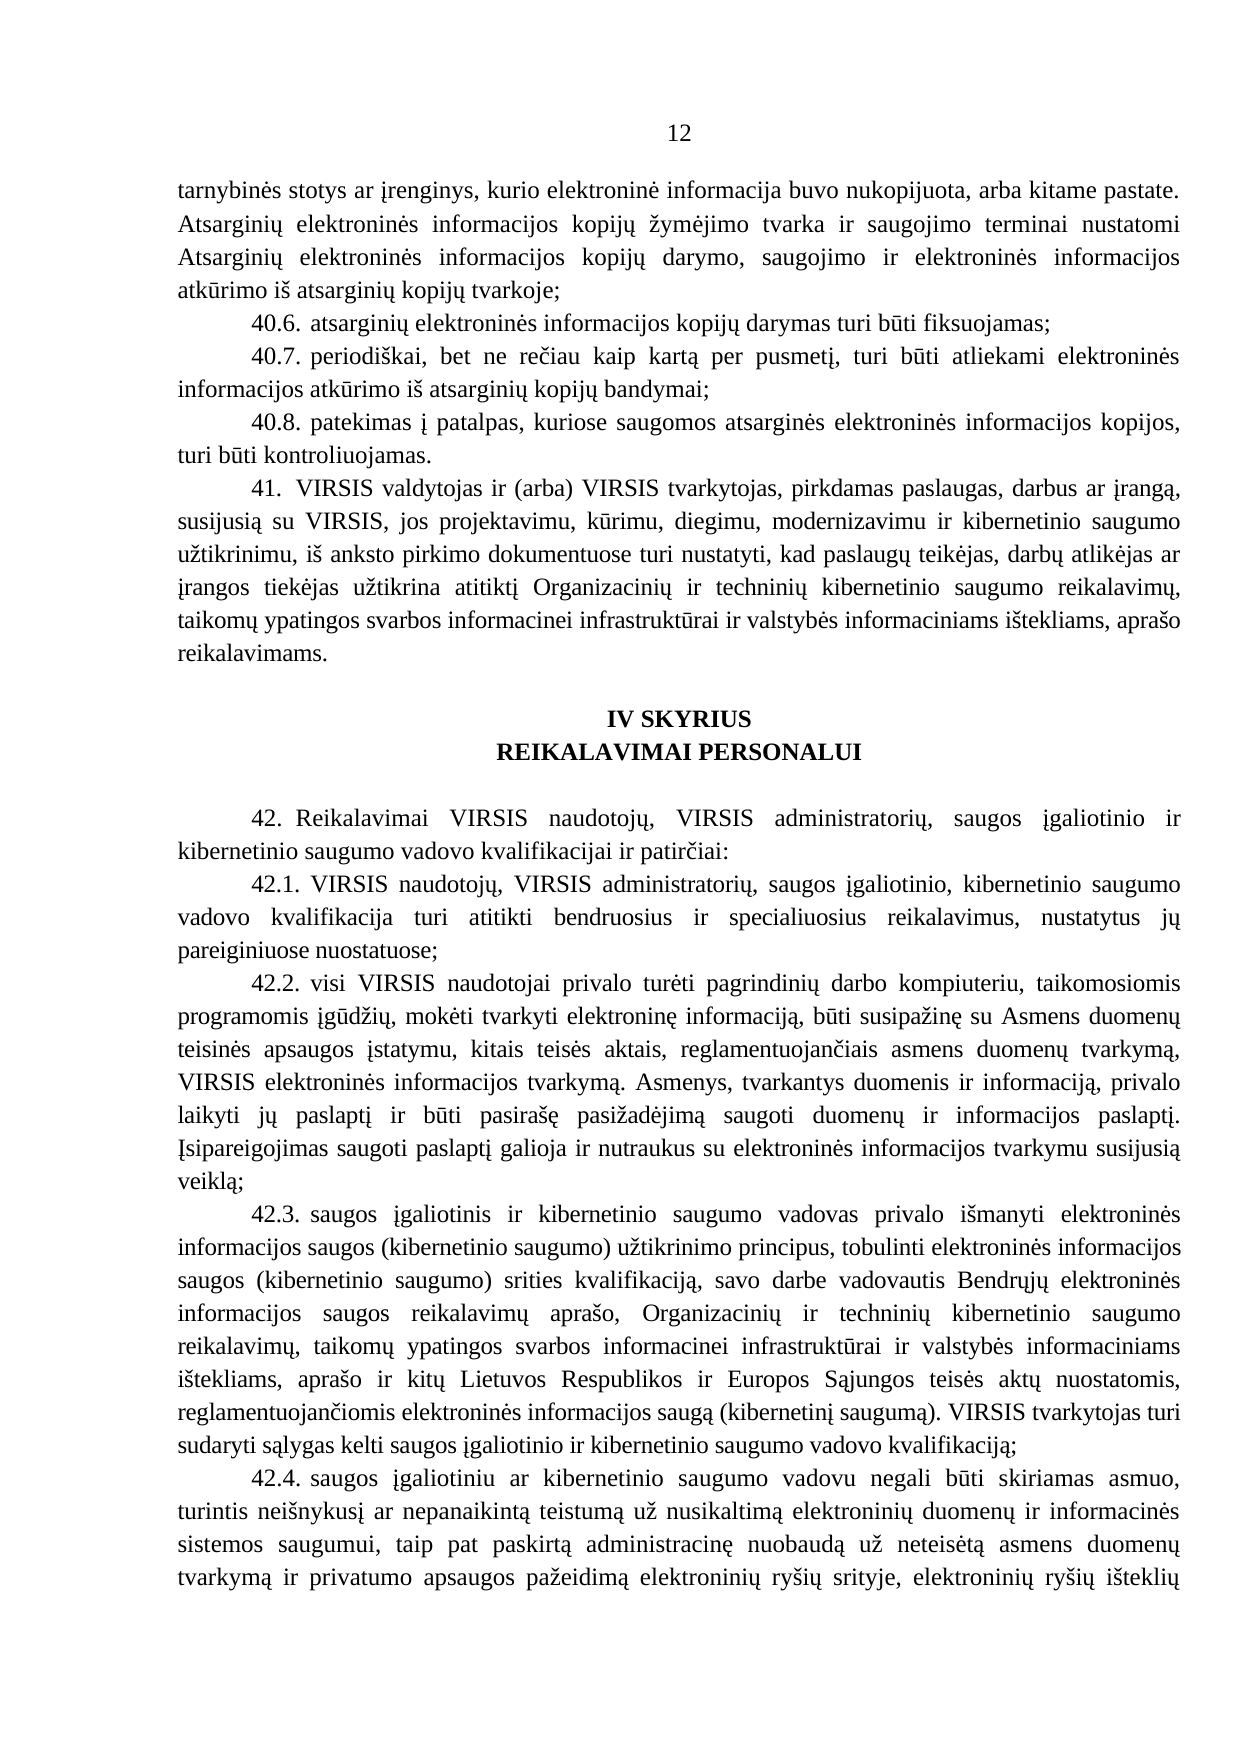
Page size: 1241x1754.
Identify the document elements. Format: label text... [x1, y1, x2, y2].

text IV skyrius [177, 704, 1181, 733]
text 42. Reikalavimai VIRSIS naudotojų, VIRSIS administratorių, saugos įgaliotinio ir kibernetinio saugumo vadovo kvalifikacijai ir patirčiai: [177, 803, 1181, 865]
text tarnybinės stotys ar įrenginys, kurio elektroninė informacija buvo nukopijuota, arba kitame pastate. Atsarginių elektroninės informacijos kopijų žymėjimo tvarka ir saugojimo terminai nustatomi Atsarginių elektroninės informacijos kopijų darymo, saugojimo ir elektroninės informacijos atkūrimo iš atsarginių kopijų tvarkoje; [177, 176, 1181, 303]
text 41. VIRSIS valdytojas ir (arba) VIRSIS tvarkytojas, pirkdamas paslaugas, darbus ar įrangą, susijusią su VIRSIS, jos projektavimu, kūrimu, diegimu, modernizavimu ir kibernetinio saugumo užtikrinimu, iš anksto pirkimo dokumentuose turi nustatyti, kad paslaugų teikėjas, darbų atlikėjas ar įrangos tiekėjas užtikrina atitiktį Organizacinių ir techninių kibernetinio saugumo reikalavimų, taikomų ypatingos svarbos informacinei infrastruktūrai ir valstybės informaciniams ištekliams, aprašo reikalavimams. [177, 473, 1181, 667]
text 40.7. periodiškai, bet ne rečiau kaip kartą per pusmetį, turi būti atliekami elektroninės informacijos atkūrimo iš atsarginių kopijų bandymai; [177, 341, 1181, 402]
text 42.2. visi VIRSIS naudotojai privalo turėti pagrindinių darbo kompiuteriu, taikomosiomis programomis įgūdžių, mokėti tvarkyti elektroninę informaciją, būti susipažinę su Asmens duomenų teisinės apsaugos įstatymu, kitais teisės aktais, reglamentuojančiais asmens duomenų tvarkymą, VIRSIS elektroninės informacijos tvarkymą. Asmenys, tvarkantys duomenis ir informaciją, privalo laikyti jų paslaptį ir būti pasirašę pasižadėjimą saugoti duomenų ir informacijos paslaptį. Įsipareigojimas saugoti paslaptį galioja ir nutraukus su elektroninės informacijos tvarkymu susijusią veiklą; [177, 968, 1181, 1195]
text 40.6. atsarginių elektroninės informacijos kopijų darymas turi būti fiksuojamas; [177, 308, 1181, 336]
text 42.1. VIRSIS naudotojų, VIRSIS administratorių, saugos įgaliotinio, kibernetinio saugumo vadovo kvalifikacija turi atitikti bendruosius ir specialiuosius reikalavimus, nustatytus jų pareiginiuose nuostatuose; [177, 869, 1181, 964]
text 42.4. saugos įgaliotiniu ar kibernetinio saugumo vadovu negali būti skiriamas asmuo, turintis neišnykusį ar nepanaikintą teistumą už nusikaltimą elektroninių duomenų ir informacinės sistemos saugumui, taip pat paskirtą administracinę nuobaudą už neteisėtą asmens duomenų tvarkymą ir privatumo apsaugos pažeidimą elektroninių ryšių srityje, elektroninių ryšių išteklių [177, 1463, 1181, 1591]
text 40.8. patekimas į patalpas, kuriose saugomos atsarginės elektroninės informacijos kopijos, turi būti kontroliuojamas. [177, 407, 1181, 468]
text REIKALAVIMAI PERSONALUI [177, 737, 1181, 766]
text 42.3. saugos įgaliotinis ir kibernetinio saugumo vadovas privalo išmanyti elektroninės informacijos saugos (kibernetinio saugumo) užtikrinimo principus, tobulinti elektroninės informacijos saugos (kibernetinio saugumo) srities kvalifikaciją, savo darbe vadovautis Bendrųjų elektroninės informacijos saugos reikalavimų aprašo, Organizacinių ir techninių kibernetinio saugumo reikalavimų, taikomų ypatingos svarbos informacinei infrastruktūrai ir valstybės informaciniams ištekliams, aprašo ir kitų Lietuvos Respublikos ir Europos Sąjungos teisės aktų nuostatomis, reglamentuojančiomis elektroninės informacijos saugą (kibernetinį saugumą). VIRSIS tvarkytojas turi sudaryti sąlygas kelti saugos įgaliotinio ir kibernetinio saugumo vadovo kvalifikaciją; [177, 1199, 1181, 1459]
